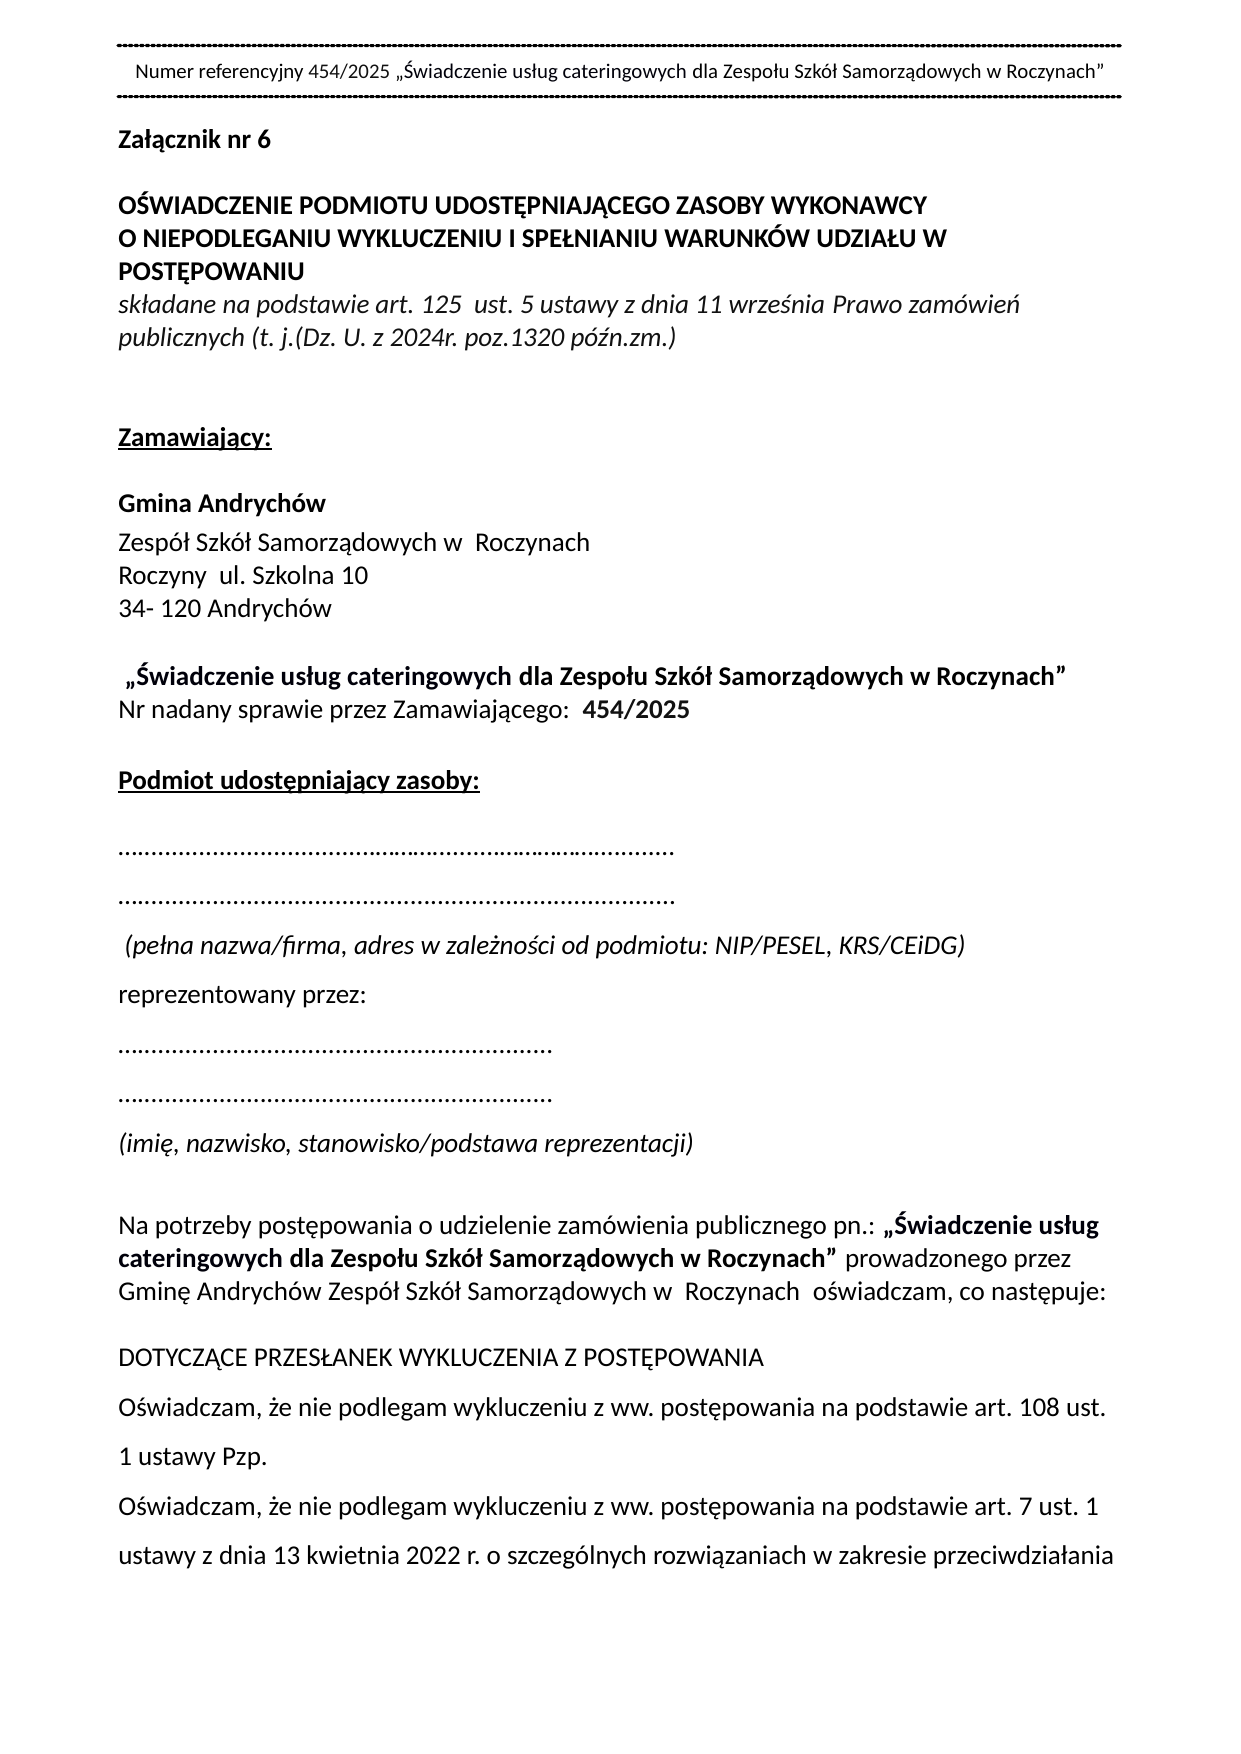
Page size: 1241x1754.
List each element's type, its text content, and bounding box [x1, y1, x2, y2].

text …............................................................................... [118, 878, 1122, 911]
text …...................................………..........……………............ [118, 829, 1122, 862]
text Podmiot udostępniający zasoby: [118, 763, 1122, 796]
text Oświadczam, że nie podlegam wykluczeniu z ww. postępowania na podstawie art. 108 ust. 1 ustawy Pzp. [118, 1390, 1122, 1472]
text …............................................................. [118, 1076, 1122, 1109]
text Na potrzeby postępowania o udzielenie zamówienia publicznego pn.: „Świadczenie usług cateringowych dla Zespołu Szkół Samorządowych w Roczynach” prowadzonego przez Gminę Andrychów Zespół Szkół Samorządowych w Roczynach oświadczam, co następuje: [118, 1208, 1122, 1307]
text …............................................................. [118, 1027, 1122, 1060]
text Zespół Szkół Samorządowych w Roczynach [118, 525, 1122, 558]
text (imię, nazwisko, stanowisko/podstawa reprezentacji) [118, 1126, 1122, 1159]
text DOTYCZĄCE PRZESŁANEK WYKLUCZENIA Z POSTĘPOWANIA [118, 1340, 1122, 1373]
text składane na podstawie art. 125 ust. 5 ustawy z dnia 11 września Prawo zamówień publicznych (t. j.(Dz. U. z 2024r. poz.1320 późn.zm.) [118, 288, 1122, 354]
text „Świadczenie usług cateringowych dla Zespołu Szkół Samorządowych w Roczynach” [118, 659, 1122, 692]
text Oświadczam, że nie podlegam wykluczeniu z ww. postępowania na podstawie art. 7 ust. 1 ustawy z dnia 13 kwietnia 2022 r. o szczególnych rozwiązaniach w zakresie przeciwdziałania [118, 1489, 1122, 1571]
text Gmina Andrychów [118, 486, 1122, 519]
text Roczyny ul. Szkolna 10 [118, 558, 1122, 591]
text (pełna nazwa/firma, adres w zależności od podmiotu: NIP/PESEL, KRS/CEiDG) [118, 928, 1122, 961]
text 34- 120 Andrychów [118, 591, 1122, 624]
text OŚWIADCZENIE PODMIOTU UDOSTĘPNIAJĄCEGO ZASOBY WYKONAWCY [118, 188, 1122, 222]
text reprezentowany przez: [118, 977, 1122, 1010]
text Zamawiający: [118, 420, 1122, 453]
text Załącznik nr 6 [118, 122, 1122, 156]
text Nr nadany sprawie przez Zamawiającego: 454/2025 [118, 692, 1122, 725]
text O NIEPODLEGANIU WYKLUCZENIU I SPEŁNIANIU WARUNKÓW UDZIAŁU W POSTĘPOWANIU [118, 222, 1122, 288]
